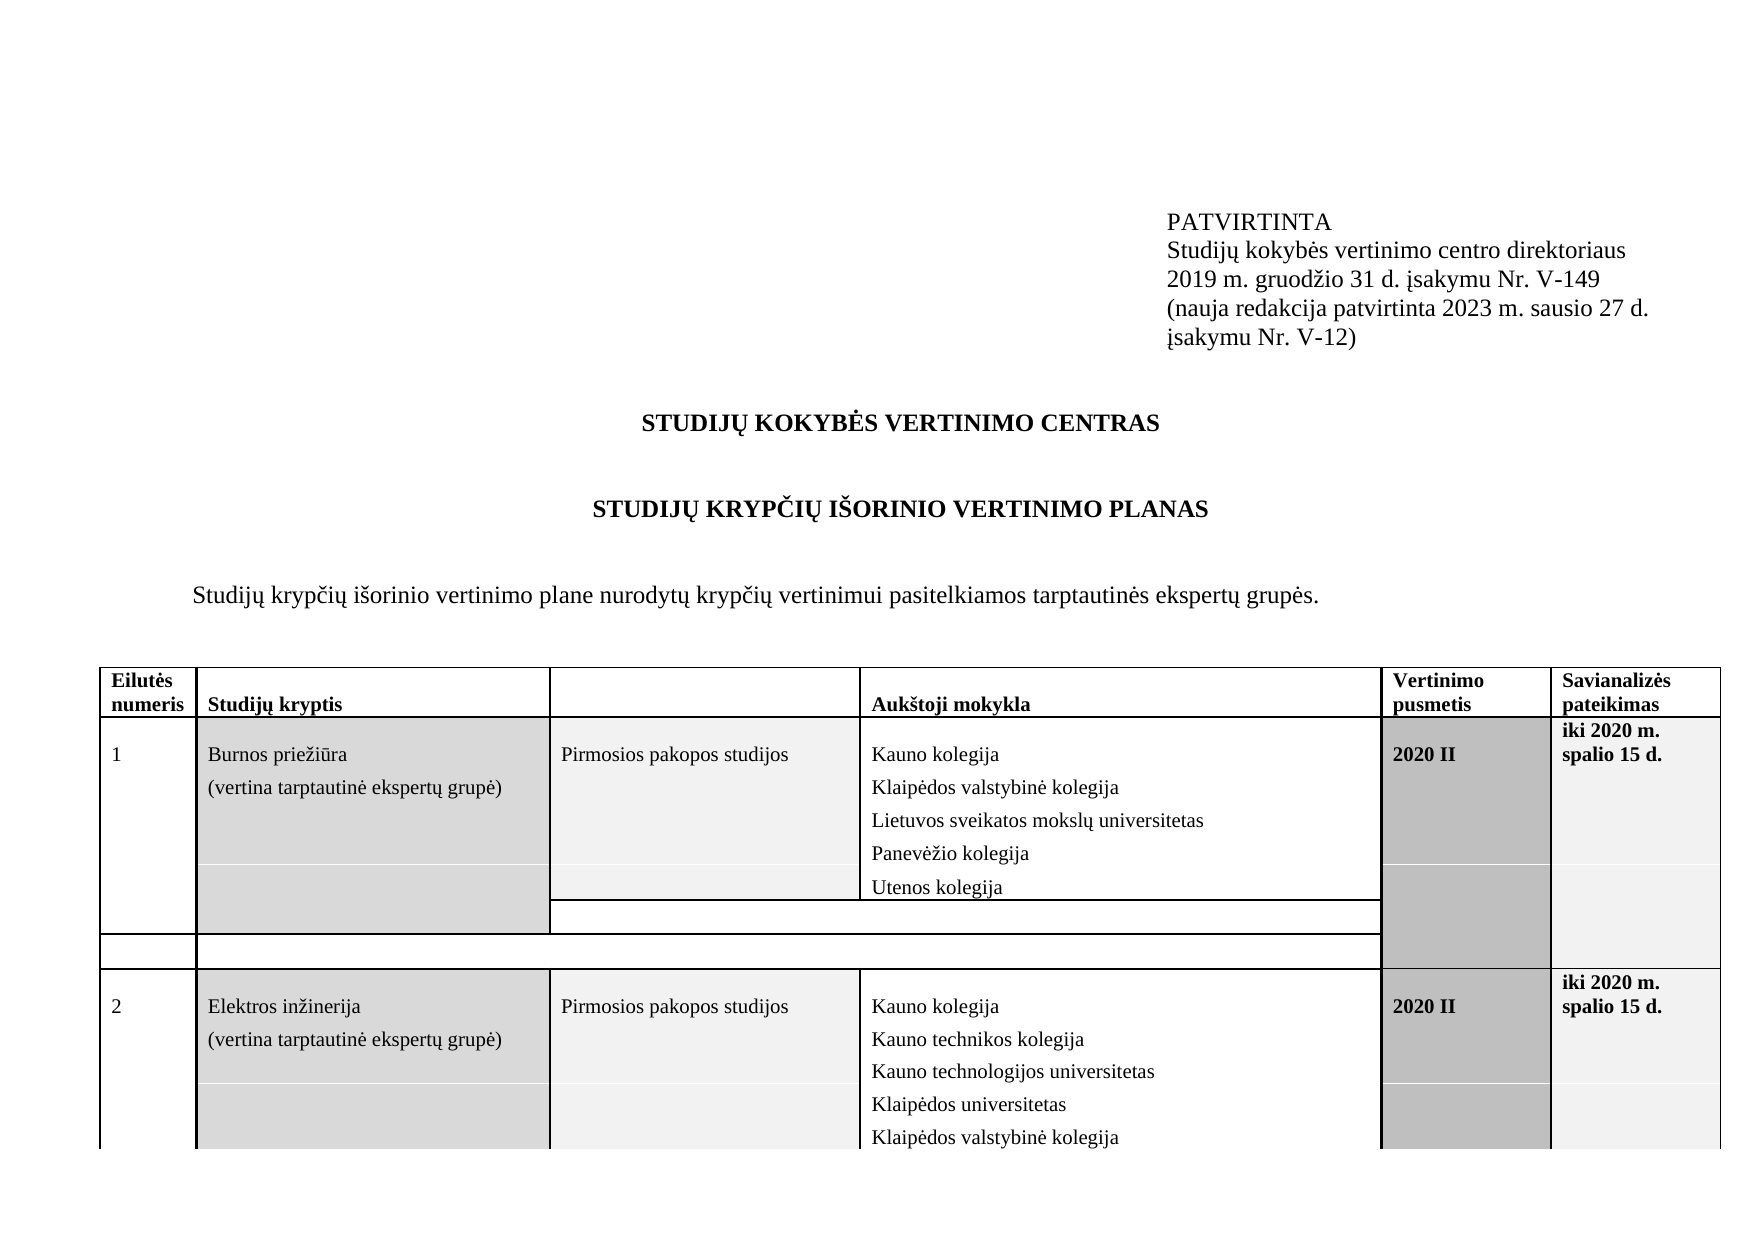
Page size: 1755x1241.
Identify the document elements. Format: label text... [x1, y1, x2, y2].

table_cell [1552, 799, 1720, 832]
table_cell Kauno technologijos universitetas [861, 1051, 1380, 1083]
text PATVIRTINTA [103, 207, 1698, 235]
table_cell [551, 1051, 859, 1083]
table_cell 1 [101, 718, 195, 766]
table_cell [101, 766, 195, 799]
table_cell [101, 1116, 195, 1149]
table_cell [1552, 832, 1720, 864]
text STUDIJŲ KRYPČIŲ IŠORINIO VERTINIMO PLANAS [103, 494, 1698, 523]
table_cell Burnos priežiūra Suma [198, 935, 549, 968]
table_cell [101, 1084, 195, 1116]
table_cell Kauno kolegija [861, 718, 1380, 766]
table_cell Klaipėdos valstybinė kolegija [861, 1116, 1380, 1149]
table_cell [198, 1051, 549, 1083]
table_cell [198, 832, 549, 864]
table_cell [551, 865, 859, 899]
table_cell [1552, 1116, 1720, 1149]
table_cell Kauno technikos kolegija [861, 1018, 1380, 1051]
table_cell (vertina tarptautinė ekspertų grupė) [198, 766, 549, 799]
table_cell [1383, 899, 1550, 933]
table_header Eilutės numeris [101, 668, 195, 716]
table_header Savianalizės pateikimas [1552, 668, 1720, 716]
table_cell [1383, 1018, 1550, 1051]
text Studijų krypčių išorinio vertinimo plane nurodytų krypčių vertinimui pasitelkiamos tarptautinės ekspertų grupės. [103, 580, 1698, 609]
table_cell [551, 1084, 859, 1116]
table_cell [1383, 832, 1550, 864]
table_cell (vertina tarptautinė ekspertų grupė) [198, 1018, 549, 1051]
table_cell [101, 935, 195, 968]
table_cell Pirmosios pakopos studijos Suma [551, 901, 1380, 933]
table_cell [1552, 1084, 1720, 1116]
table_cell [1383, 1116, 1550, 1149]
text Studijų kokybės vertinimo centro direktoriaus [103, 235, 1698, 264]
table_cell [551, 1116, 859, 1149]
table_cell [198, 1084, 549, 1116]
table_cell Burnos priežiūra [198, 718, 549, 766]
table_cell [551, 1018, 859, 1051]
table_cell [1552, 1018, 1720, 1051]
table_cell [101, 865, 195, 899]
table_cell [101, 1051, 195, 1083]
table_header Aukštoji mokykla [861, 668, 1380, 716]
table_cell [1552, 1051, 1720, 1083]
table_cell 2 [101, 970, 195, 1018]
table_cell [1383, 933, 1550, 968]
table_cell [1552, 899, 1720, 933]
table_cell [101, 1018, 195, 1051]
table_cell [551, 766, 859, 799]
table_cell [198, 899, 549, 933]
table_cell [550, 935, 860, 968]
table_cell iki 2020 m. spalio 15 d. [1552, 969, 1720, 1018]
table_cell [1383, 1051, 1550, 1083]
table_cell [1383, 766, 1550, 799]
table_cell [198, 865, 549, 899]
table_cell [101, 899, 195, 933]
table_cell Pirmosios pakopos studijos [551, 970, 859, 1018]
table_header Studijų kryptis [198, 668, 549, 716]
table_cell [551, 832, 859, 864]
text įsakymu Nr. V-12) [103, 322, 1698, 350]
table_cell Utenos kolegija [861, 865, 1380, 899]
table_cell Pirmosios pakopos studijos [551, 718, 859, 766]
table_cell [551, 799, 859, 832]
table_cell [860, 935, 1380, 968]
table_cell Kauno kolegija [861, 970, 1380, 1018]
table_cell Panevėžio kolegija [861, 832, 1380, 864]
table_cell [101, 832, 195, 864]
text (nauja redakcija patvirtinta 2023 m. sausio 27 d. [103, 293, 1698, 322]
table_cell [1383, 1084, 1550, 1116]
table_cell [1383, 865, 1550, 899]
table_header [551, 668, 859, 716]
table_cell [1552, 865, 1720, 899]
table_cell [198, 799, 549, 832]
table_cell [198, 1116, 549, 1149]
table_cell 2020 II [1383, 969, 1550, 1018]
table_cell [101, 799, 195, 832]
table_cell Lietuvos sveikatos mokslų universitetas [861, 799, 1380, 832]
table_cell Elektros inžinerija [198, 970, 549, 1018]
table_cell [1552, 933, 1720, 968]
table_cell [1552, 766, 1720, 799]
text STUDIJŲ KOKYBĖS VERTINIMO CENTRAS [103, 408, 1698, 437]
table_header Vertinimo pusmetis [1383, 668, 1550, 716]
table_cell 2020 II [1383, 718, 1550, 766]
table_cell [1383, 799, 1550, 832]
text 2019 m. gruodžio 31 d. įsakymu Nr. V-149 [103, 264, 1698, 293]
table_cell Klaipėdos valstybinė kolegija [861, 766, 1380, 799]
table_cell iki 2020 m. spalio 15 d. [1552, 718, 1720, 766]
table_cell Klaipėdos universitetas [861, 1084, 1380, 1116]
